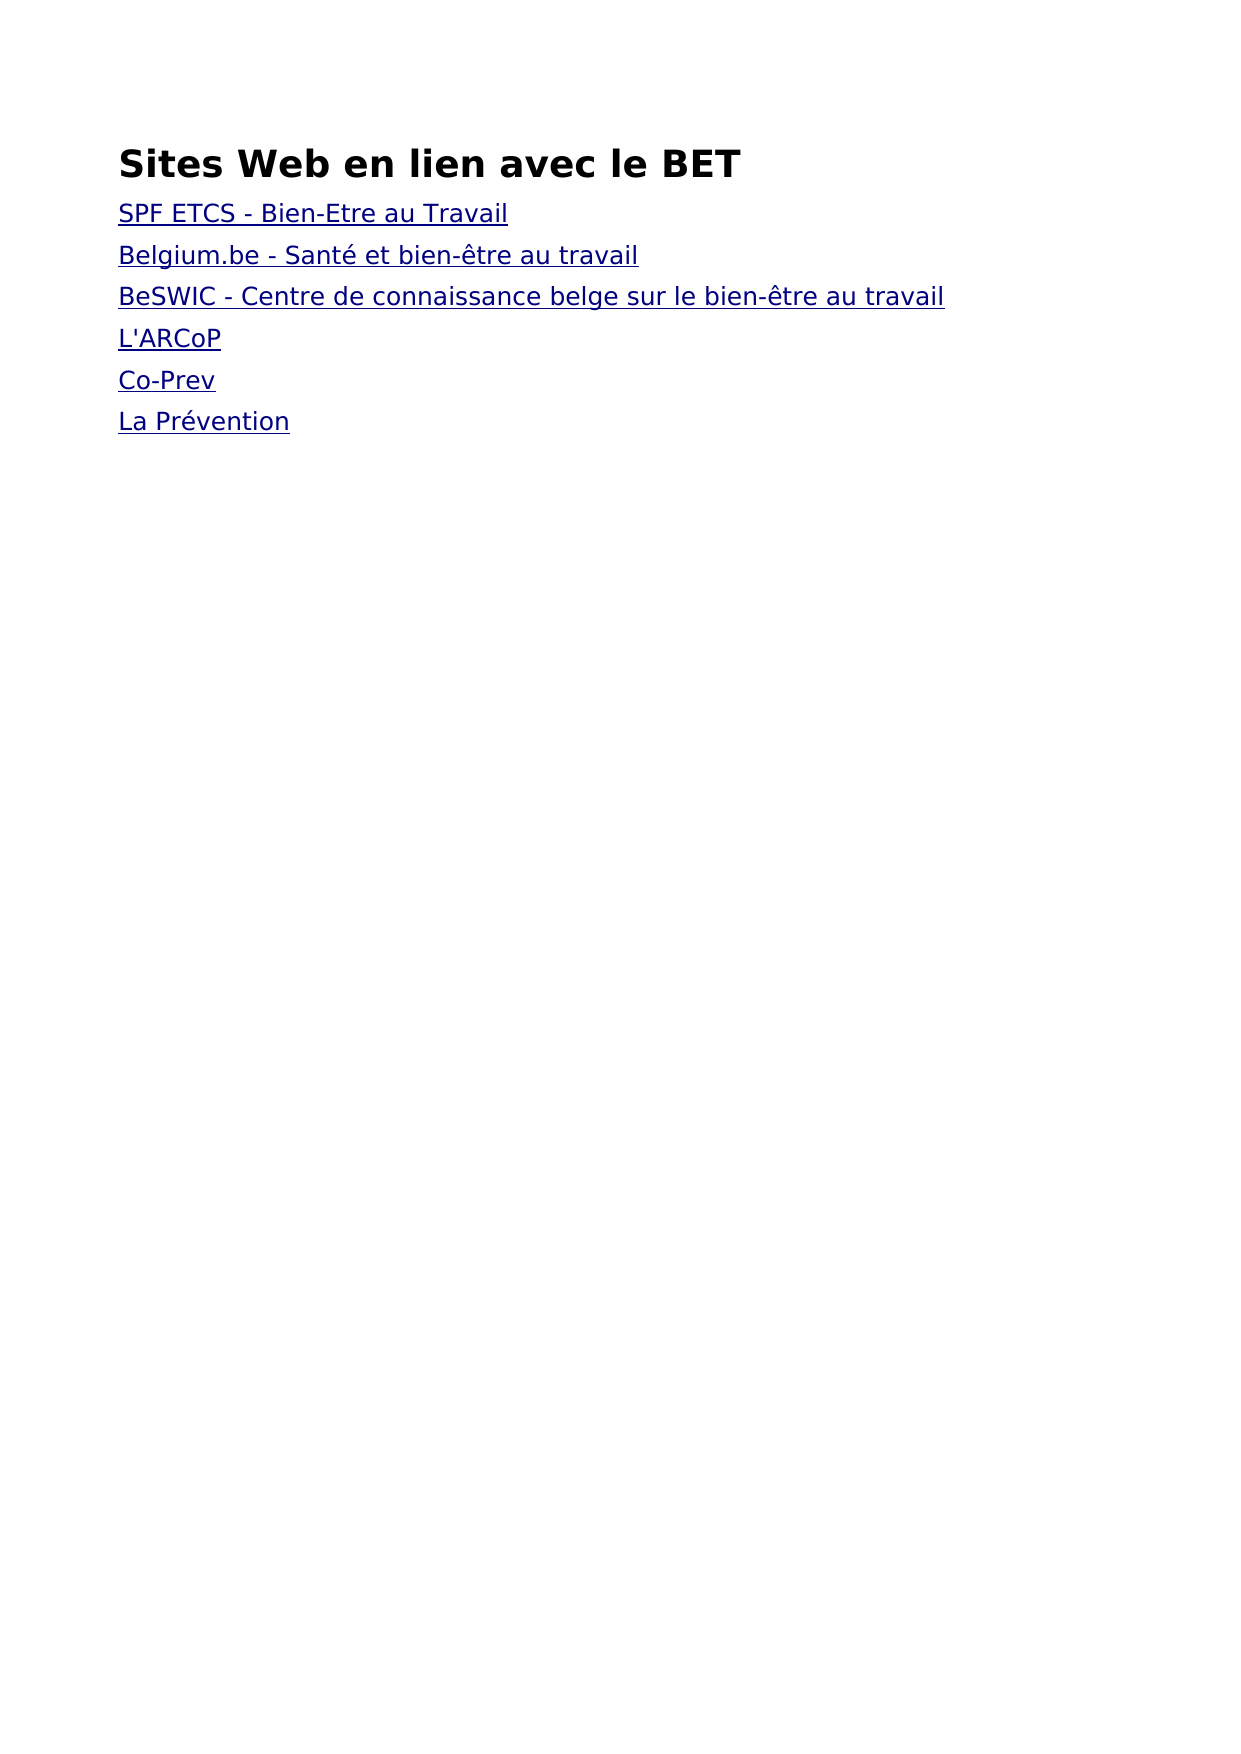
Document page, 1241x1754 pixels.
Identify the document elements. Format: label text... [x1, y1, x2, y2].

text La Prévention [118, 408, 1122, 437]
text Belgium.be - Santé et bien-être au travail [118, 241, 1122, 270]
text L'ARCoP [118, 324, 1122, 353]
text BeSWIC - Centre de connaissance belge sur le bien-être au travail [118, 283, 1122, 312]
subtitle Sites Web en lien avec le BET [118, 143, 1122, 187]
text Co-Prev [118, 366, 1122, 395]
text SPF ETCS - Bien-Etre au Travail [118, 199, 1122, 228]
